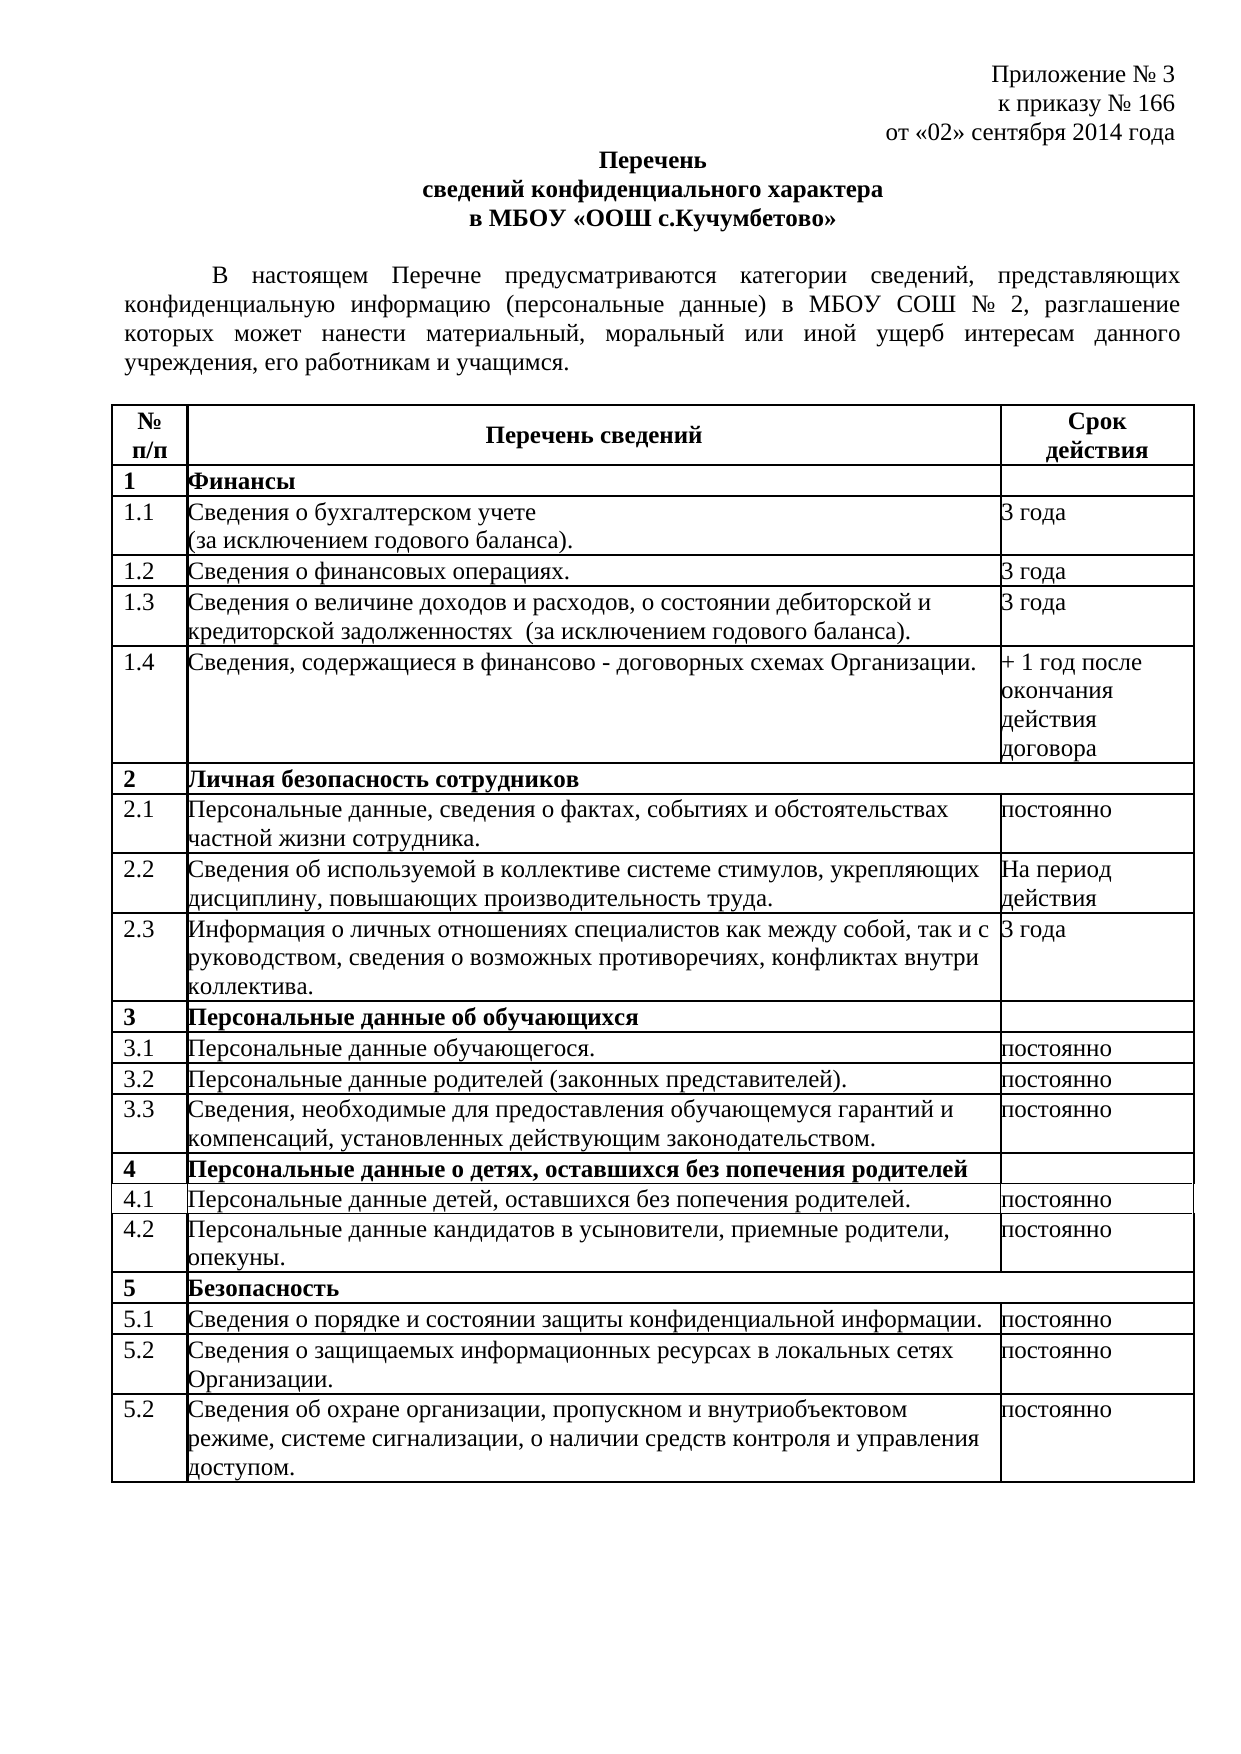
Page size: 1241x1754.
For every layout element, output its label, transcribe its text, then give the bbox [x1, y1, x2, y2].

table_cell постоянно [1002, 1395, 1193, 1481]
table_cell Персональные данные, сведения о фактах, событиях и обстоятельствах частной жизни сотрудника. [189, 795, 1000, 852]
table_header Срок действия [1002, 406, 1193, 464]
table_cell 5 [113, 1273, 186, 1302]
table_cell постоянно [1002, 1335, 1193, 1392]
table_cell 4 [113, 1154, 186, 1183]
table_cell [1002, 1154, 1193, 1183]
table_cell 4.1 [112, 1184, 187, 1213]
table_cell + 1 год после окончания действия договора [1002, 647, 1193, 762]
table_cell 1.2 [113, 556, 186, 585]
table_cell 3 года [1002, 497, 1193, 554]
table_cell постоянно [1002, 1213, 1193, 1271]
table_cell Сведения об охране организации, пропускном и внутриобъектовом режиме, системе сигнализации, о наличии средств контроля и управления доступом. [189, 1395, 1000, 1481]
text Перечень [124, 145, 1181, 174]
table_cell 3 [113, 1002, 186, 1031]
table_cell Личная безопасность сотрудников [189, 764, 1193, 792]
table_cell Финансы [189, 466, 1000, 494]
table_cell 1.3 [113, 587, 186, 644]
table_header № п/п [113, 406, 186, 464]
table_cell 1.1 [113, 497, 186, 554]
table_cell Безопасность [189, 1273, 1193, 1302]
text В настоящем Перечне предусматриваются категории сведений, представляющих конфиденциальную информацию (персональные данные) в МБОУ СОШ № 2, разглашение которых может нанести материальный, моральный или иной ущерб интересам данного учреждения, его работникам и учащимся. [124, 260, 1181, 375]
table_cell Персональные данные кандидатов в усыновители, приемные родители, опекуны. [189, 1214, 1000, 1271]
table_cell Персональные данные о детях, оставшихся без попечения родителей [189, 1154, 1000, 1183]
table_cell 3 года [1002, 587, 1193, 644]
table_cell 3 года [1002, 556, 1193, 585]
table_cell [1002, 466, 1193, 494]
table_cell Персональные данные об обучающихся [189, 1002, 1000, 1031]
text в МБОУ «ООШ с.Кучумбетово» [124, 203, 1181, 232]
table_cell постоянно [1002, 1033, 1193, 1062]
table_cell Персональные данные обучающегося. [189, 1033, 1000, 1062]
text Приложение № 3 [124, 59, 1181, 88]
table_header Перечень сведений [189, 406, 1000, 464]
table_cell 3 года [1002, 914, 1193, 1000]
table_cell 4.2 [113, 1214, 186, 1271]
table_cell постоянно [1002, 795, 1193, 852]
table_cell постоянно [1002, 1095, 1193, 1152]
table_cell 2.1 [113, 795, 186, 852]
table_cell 2 [113, 764, 186, 792]
table_cell 5.1 [113, 1304, 186, 1333]
table_cell 1 [113, 466, 186, 494]
table_cell Сведения об используемой в коллективе системе стимулов, укрепляющих дисциплину, повышающих производительность труда. [189, 854, 1000, 912]
table_cell постоянно [1002, 1304, 1193, 1333]
table_cell [1002, 1002, 1193, 1031]
table_cell Сведения о величине доходов и расходов, о состоянии дебиторской и кредиторской задолженностях (за исключением годового баланса). [189, 587, 1000, 644]
table_cell 3.2 [113, 1064, 186, 1092]
table_cell Сведения, содержащиеся в финансово - договорных схемах Организации. [189, 647, 1000, 762]
table_cell постоянно [1001, 1183, 1193, 1213]
table_cell 3.3 [113, 1095, 186, 1152]
table_cell Персональные данные родителей (законных представителей). [189, 1064, 1000, 1092]
table_cell Информация о личных отношениях специалистов как между собой, так и с руководством, сведения о возможных противоречиях, конфликтах внутри коллектива. [189, 914, 1000, 1000]
table_cell Сведения, необходимые для предоставления обучающемуся гарантий и компенсаций, установленных действующим законодательством. [189, 1095, 1000, 1152]
table_cell Сведения о порядке и состоянии защиты конфиденциальной информации. [189, 1304, 1000, 1333]
table_cell 5.2 [113, 1335, 186, 1392]
table_cell Сведения о защищаемых информационных ресурсах в локальных сетях Организации. [189, 1335, 1000, 1392]
table_cell 2.2 [113, 854, 186, 912]
table_cell 1.4 [113, 647, 186, 762]
table_cell Сведения о финансовых операциях. [189, 556, 1000, 585]
text от «02» сентября 2014 года [124, 117, 1181, 145]
text сведений конфиденциального характера [124, 174, 1181, 203]
text к приказу № 166 [124, 88, 1181, 117]
table_cell На период действия [1002, 854, 1193, 912]
table_cell постоянно [1002, 1064, 1193, 1092]
table_cell 3.1 [113, 1033, 186, 1062]
table_cell Персональные данные детей, оставшихся без попечения родителей. [188, 1184, 1000, 1213]
table_cell Сведения о бухгалтерском учете (за исключением годового баланса). [189, 497, 1000, 554]
table_cell 5.2 [113, 1395, 186, 1481]
table_cell 2.3 [113, 914, 186, 1000]
